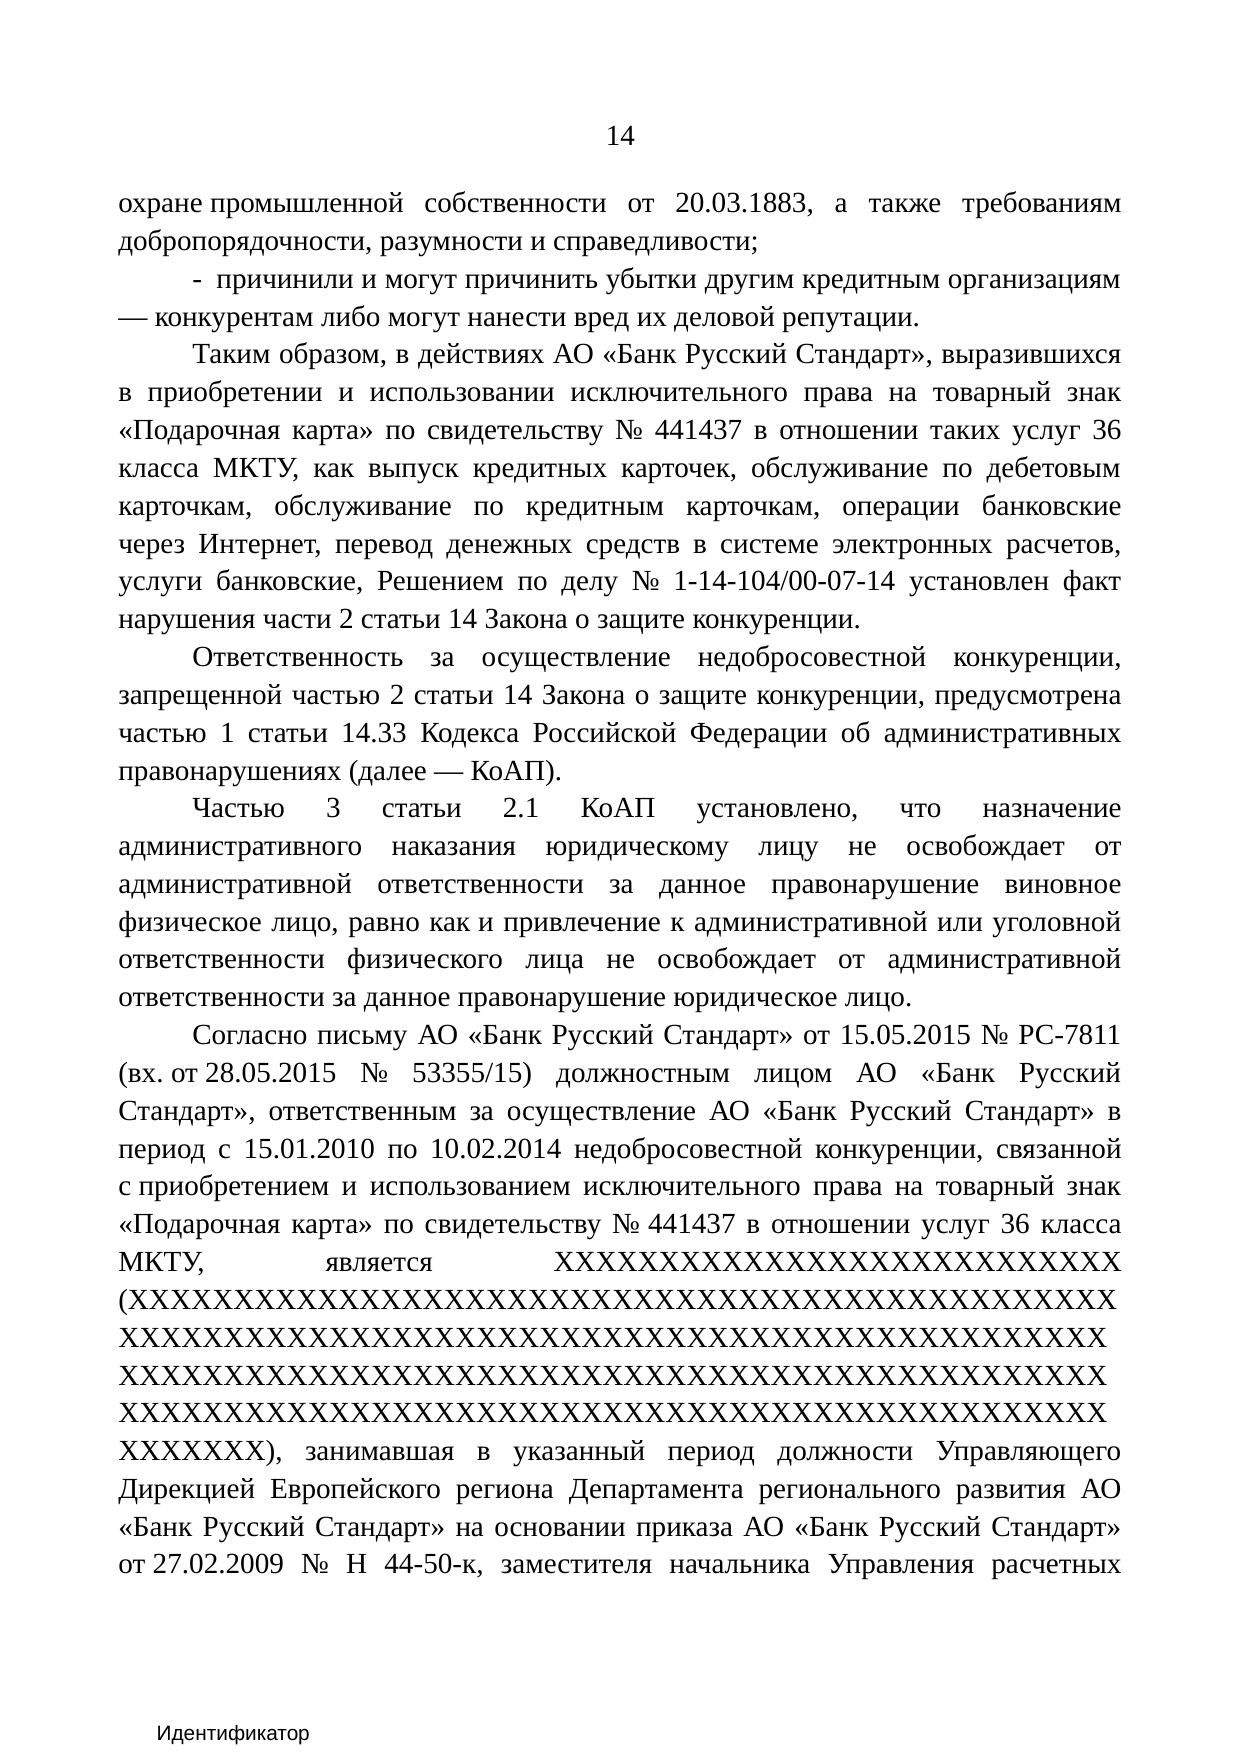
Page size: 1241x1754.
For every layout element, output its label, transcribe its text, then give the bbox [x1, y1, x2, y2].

text охране промышленной собственности от 20.03.1883, а также требованиям добропорядочности, разумности и справедливости; [118, 181, 1122, 257]
text Ответственность за осуществление недобросовестной конкуренции, запрещенной частью 2 статьи 14 Закона о защите конкуренции, предусмотрена частью 1 статьи 14.33 Кодекса Российской Федерации об административных правонарушениях (далее — КоАП). [118, 635, 1122, 786]
text Согласно письму АО «Банк Русский Стандарт» от 15.05.2015 № РС-7811 (вх. от 28.05.2015 № 53355/15) должностным лицом АО «Банк Русский Стандарт», ответственным за осуществление АО «Банк Русский Стандарт» в период с 15.01.2010 по 10.02.2014 недобросовестной конкуренции, связанной с приобретением и использованием исключительного права на товарный знак «Подарочная карта» по свидетельству № 441437 в отношении услуг 36 класса МКТУ, является XXXXXXXXXXXXXXXXXXXXXXXXXXX (XXXXXXXXXXXXXXXXXXXXXXXXXXXXXXXXXXXXXXXXXXXXXXXXXXXXXXXXXXXXXXXXXXXXXXXXXXXXXXXXXXXXXXXXXXXXXXXXXXXXXXXXXXXXXXXXXXXXXXXXXXXXXXXXXXXXXXXXXXXXXXXXXXXXXXXXXXXXXXXXXXXXXXXXXXXXXXXXXXXXXXXXXXXXXXXXXXX), занимавшая в указанный период должности Управляющего Дирекцией Европейского региона Департамента регионального развития АО «Банк Русский Стандарт» на основании приказа АО «Банк Русский Стандарт» от 27.02.2009 № Н 44-50-к, заместителя начальника Управления расчетных [118, 1013, 1122, 1580]
text Таким образом, в действиях АО «Банк Русский Стандарт», выразившихся в приобретении и использовании исключительного права на товарный знак «Подарочная карта» по свидетельству № 441437 в отношении таких услуг 36 класса МКТУ, как выпуск кредитных карточек, обслуживание по дебетовым карточкам, обслуживание по кредитным карточкам, операции банковские через Интернет, перевод денежных средств в системе электронных расчетов, услуги банковские, Решением по делу № 1-14-104/00-07-14 установлен факт нарушения части 2 статьи 14 Закона о защите конкуренции. [118, 332, 1122, 635]
text - причинили и могут причинить убытки другим кредитным организациям — конкурентам либо могут нанести вред их деловой репутации. [118, 257, 1122, 332]
text Частью 3 статьи 2.1 КоАП установлено, что назначение административного наказания юридическому лицу не освобождает от административной ответственности за данное правонарушение виновное физическое лицо, равно как и привлечение к административной или уголовной ответственности физического лица не освобождает от административной ответственности за данное правонарушение юридическое лицо. [118, 786, 1122, 1013]
